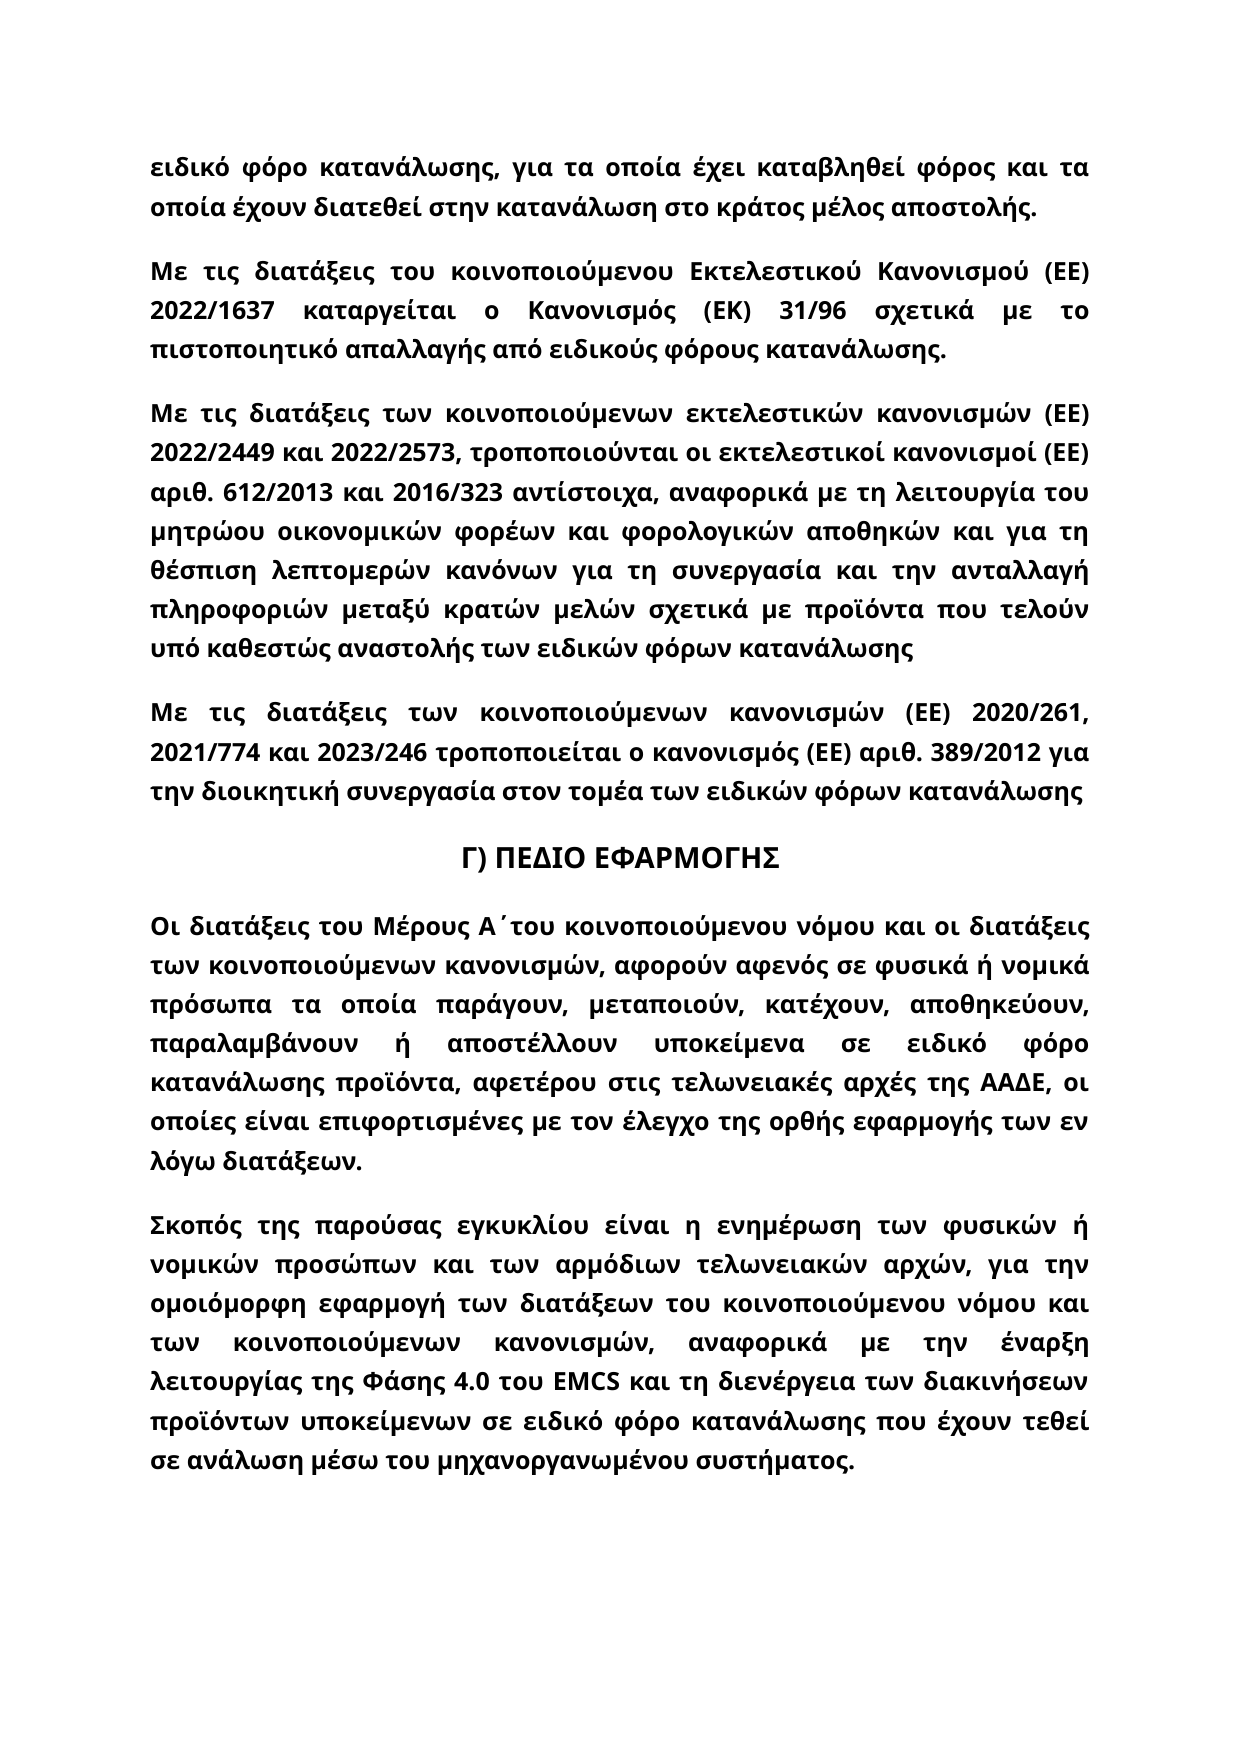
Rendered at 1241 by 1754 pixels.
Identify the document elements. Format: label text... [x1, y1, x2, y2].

text ειδικό φόρο κατανάλωσης, για τα οποία έχει καταβληθεί φόρος και τα οποία έχουν διατεθεί στην κατανάλωση στο κράτος μέλος αποστολής. [150, 150, 1090, 223]
text Με τις διατάξεις των κοινοποιούμενων κανονισμών (ΕΕ) 2020/261, 2021/774 και 2023/246 τροποποιείται ο κανονισμός (ΕΕ) αριθ. 389/2012 για την διοικητική συνεργασία στον τομέα των ειδικών φόρων κατανάλωσης [150, 695, 1090, 807]
text Σκοπός της παρούσας εγκυκλίου είναι η ενημέρωση των φυσικών ή νομικών προσώπων και των αρμόδιων τελωνειακών αρχών, για την ομοιόμορφη εφαρμογή των διατάξεων του κοινοποιούμενου νόμου και των κοινοποιούμενων κανονισμών, αναφορικά με την έναρξη λειτουργίας της Φάσης 4.0 του EMCS και τη διενέργεια των διακινήσεων προϊόντων υποκείμενων σε ειδικό φόρο κατανάλωσης που έχουν τεθεί σε ανάλωση μέσω του μηχανοργανωμένου συστήματος. [150, 1207, 1090, 1476]
text Με τις διατάξεις των κοινοποιούμενων εκτελεστικών κανονισμών (ΕΕ) 2022/2449 και 2022/2573, τροποποιούνται οι εκτελεστικοί κανονισμοί (ΕΕ) αριθ. 612/2013 και 2016/323 αντίστοιχα, αναφορικά με τη λειτουργία του μητρώου οικονομικών φορέων και φορολογικών αποθηκών και για τη θέσπιση λεπτομερών κανόνων για τη συνεργασία και την ανταλλαγή πληροφοριών μεταξύ κρατών μελών σχετικά με προϊόντα που τελούν υπό καθεστώς αναστολής των ειδικών φόρων κατανάλωσης [150, 396, 1090, 665]
text Οι διατάξεις του Μέρους Α΄του κοινοποιούμενου νόμου και οι διατάξεις των κοινοποιούμενων κανονισμών, αφορούν αφενός σε φυσικά ή νομικά πρόσωπα τα οποία παράγουν, μεταποιούν, κατέχουν, αποθηκεύουν, παραλαμβάνουν ή αποστέλλουν υποκείμενα σε ειδικό φόρο κατανάλωσης προϊόντα, αφετέρου στις τελωνειακές αρχές της ΑΑΔΕ, οι οποίες είναι επιφορτισμένες με τον έλεγχο της ορθής εφαρμογής των εν λόγω διατάξεων. [150, 908, 1090, 1177]
text Γ) ΠΕΔΙΟ ΕΦΑΡΜΟΓΗΣ [150, 837, 1090, 877]
text Με τις διατάξεις του κοινοποιούμενου Εκτελεστικού Κανονισμού (ΕΕ) 2022/1637 καταργείται ο Κανονισμός (ΕΚ) 31/96 σχετικά με το πιστοποιητικό απαλλαγής από ειδικούς φόρους κατανάλωσης. [150, 253, 1090, 366]
